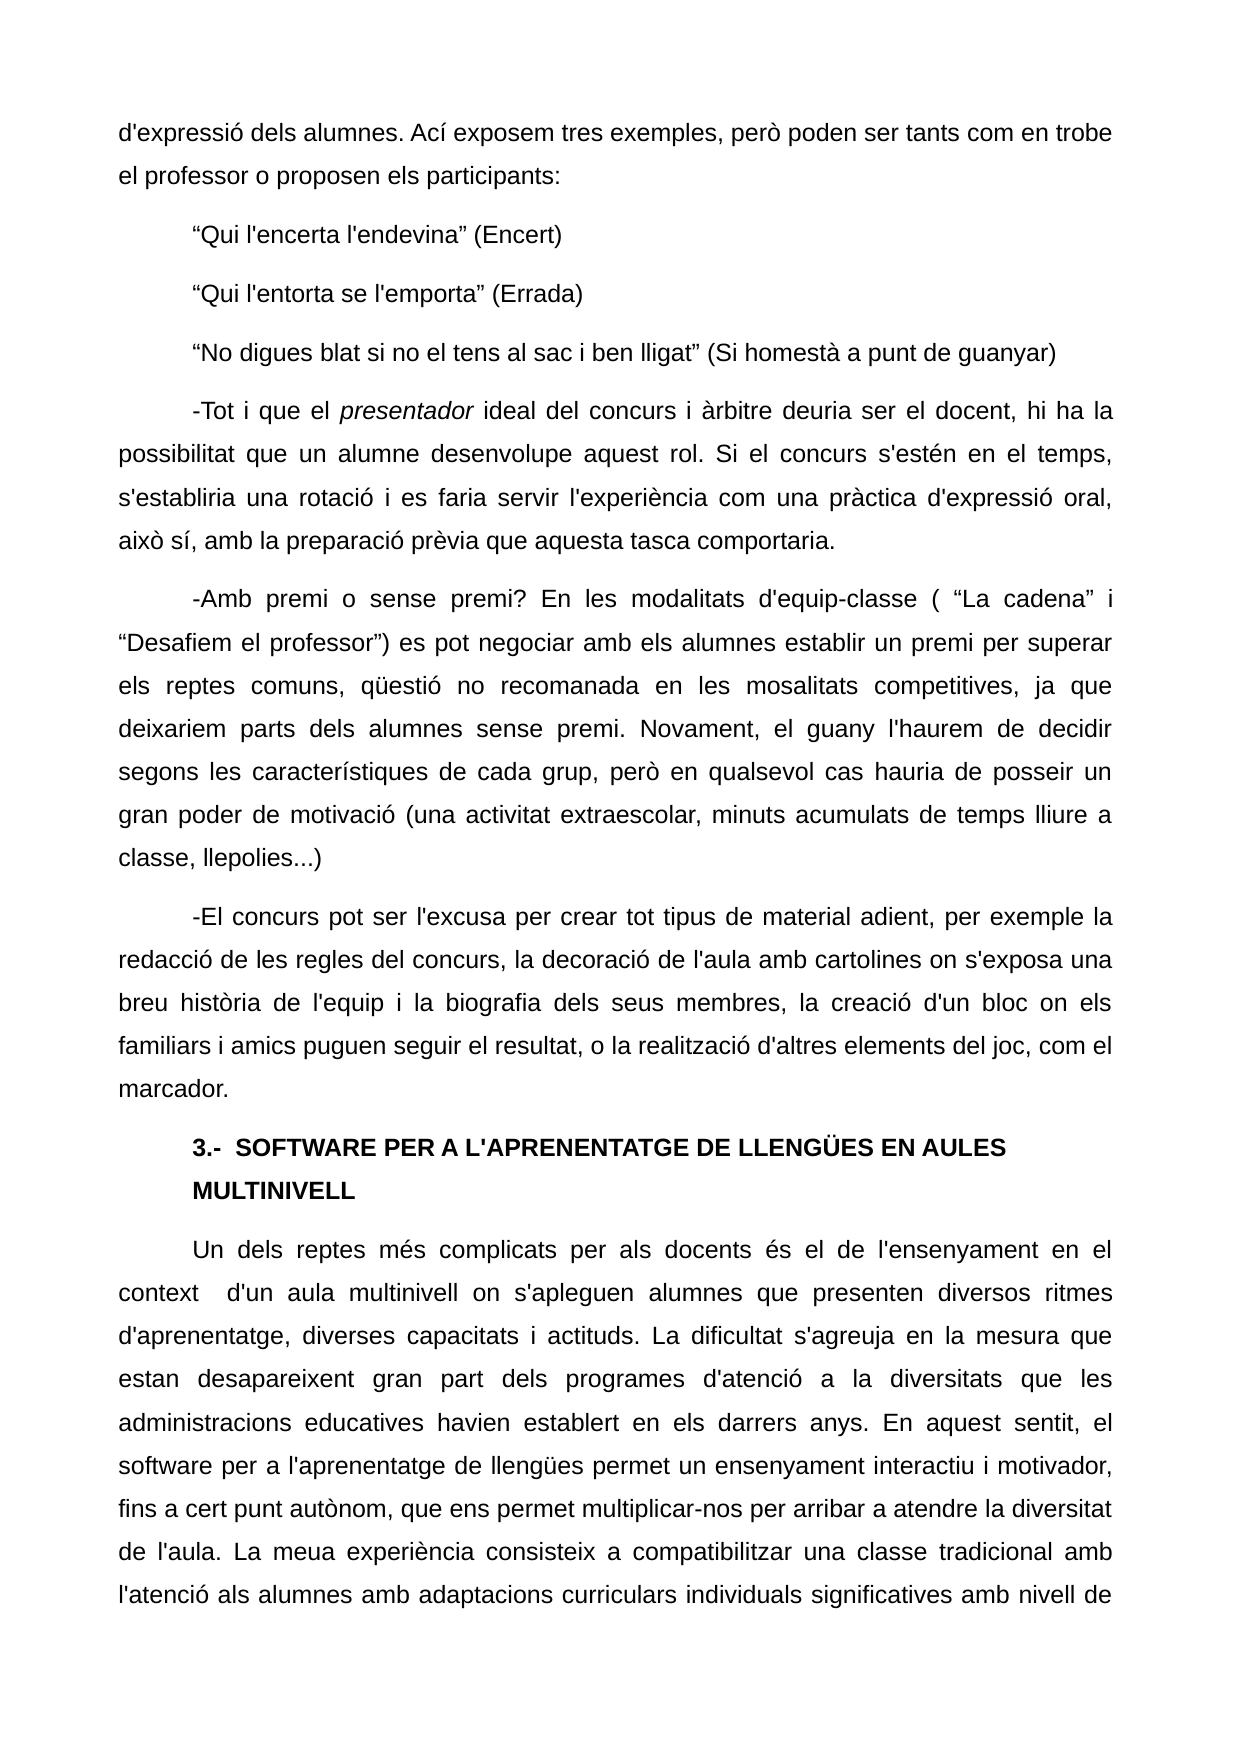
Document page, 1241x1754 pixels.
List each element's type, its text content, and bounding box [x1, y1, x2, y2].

text -El concurs pot ser l'excusa per crear tot tipus de material adient, per exemple la redacció de les regles del concurs, la decoració de l'aula amb cartolines on s'exposa una breu història de l'equip i la biografia dels seus membres, la creació d'un bloc on els familiars i amics puguen seguir el resultat, o la realització d'altres elements del joc, com el marcador. [118, 902, 1114, 1103]
text -Amb premi o sense premi? En les modalitats d'equip-classe ( “La cadena” i “Desafiem el professor”) es pot negociar amb els alumnes establir un premi per superar els reptes comuns, qüestió no recomanada en les mosalitats competitives, ja que deixariem parts dels alumnes sense premi. Novament, el guany l'haurem de decidir segons les característiques de cada grup, però en qualsevol cas hauria de posseir un gran poder de motivació (una activitat extraescolar, minuts acumulats de temps lliure a classe, llepolies...) [118, 584, 1114, 872]
text “Qui l'encerta l'endevina” (Encert) [118, 220, 1114, 249]
text -Tot i que el presentador ideal del concurs i àrbitre deuria ser el docent, hi ha la possibilitat que un alumne desenvolupe aquest rol. Si el concurs s'estén en el temps, s'establiria una rotació i es faria servir l'experiència com una pràctica d'expressió oral, això sí, amb la preparació prèvia que aquesta tasca comportaria. [118, 396, 1114, 554]
text d'expressió dels alumnes. Ací exposem tres exemples, però poden ser tants com en trobe el professor o proposen els participants: [118, 118, 1114, 190]
text “Qui l'entorta se l'emporta” (Errada) [118, 279, 1114, 307]
text Un dels reptes més complicats per als docents és el de l'ensenyament en el context d'un aula multinivell on s'apleguen alumnes que presenten diversos ritmes d'aprenentatge, diverses capacitats i actituds. La dificultat s'agreuja en la mesura que estan desapareixent gran part dels programes d'atenció a la diversitats que les administracions educatives havien establert en els darrers anys. En aquest sentit, el software per a l'aprenentatge de llengües permet un ensenyament interactiu i motivador, fins a cert punt autònom, que ens permet multiplicar-nos per arribar a atendre la diversitat de l'aula. La meua experiència consisteix a compatibilitzar una classe tradicional amb l'atenció als alumnes amb adaptacions curriculars individuals significatives amb nivell de [118, 1235, 1114, 1609]
text 3.- SOFTWARE PER A L'APRENENTATGE DE LLENGÜES EN AULES MULTINIVELL [118, 1133, 1114, 1205]
text “No digues blat si no el tens al sac i ben lligat” (Si homestà a punt de guanyar) [118, 337, 1114, 366]
